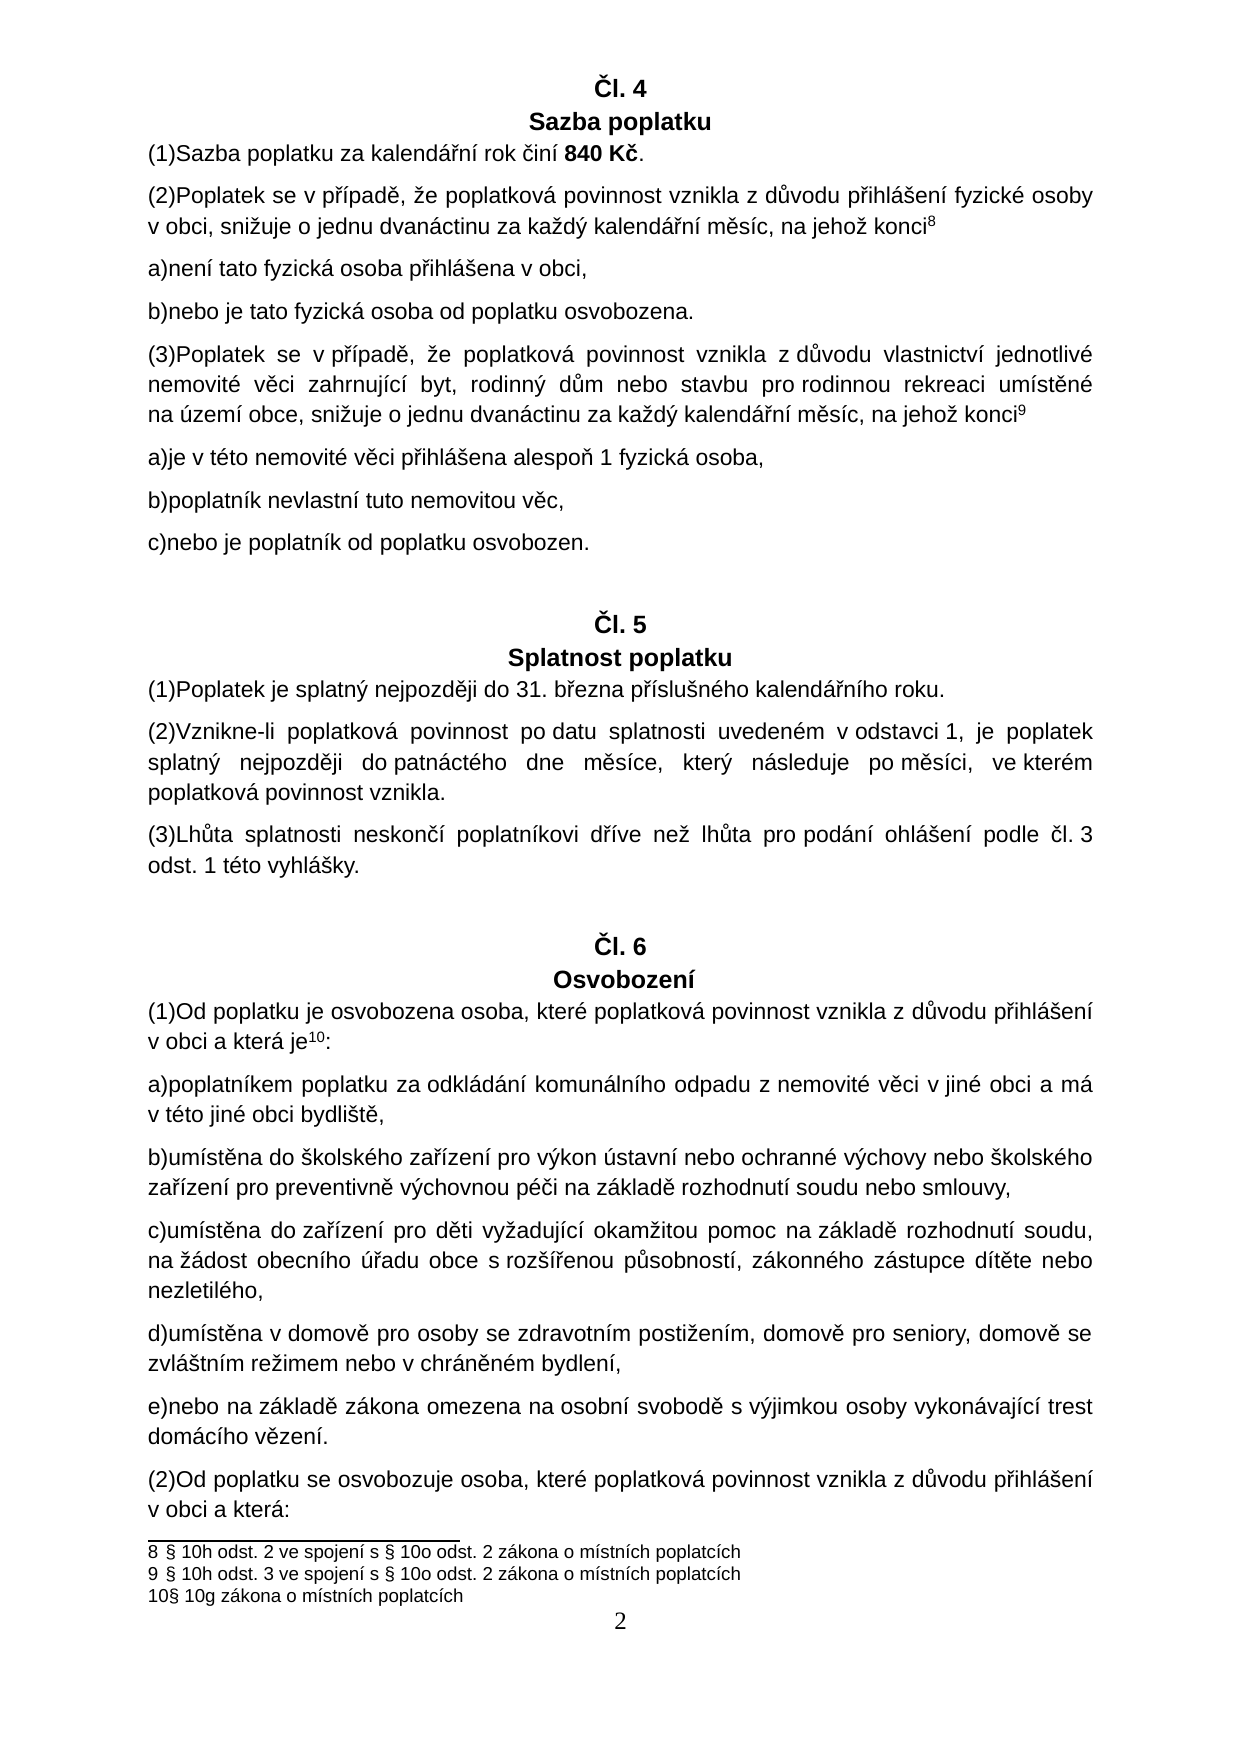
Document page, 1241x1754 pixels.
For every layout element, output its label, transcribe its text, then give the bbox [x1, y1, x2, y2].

list § 10h odst. 2 ve spojení s § 10o odst. 2 zákona o místních poplatcích [148, 1541, 1093, 1563]
list Poplatek je splatný nejpozději do 31. března příslušného kalendářního roku. [148, 676, 1093, 702]
list nebo je poplatník od poplatku osvobozen. [148, 529, 1093, 556]
list § 10g zákona o místních poplatcích [148, 1584, 1093, 1606]
subtitle Čl. 6 Osvobození [148, 932, 1093, 994]
list nebo na základě zákona omezena na osobní svobodě s výjimkou osoby vykonávající trest domácího vězení. [148, 1393, 1093, 1449]
subtitle Čl. 4 Sazba poplatku [148, 74, 1093, 136]
list Od poplatku je osvobozena osoba, které poplatková povinnost vznikla z důvodu přihlášení v obci a která je: [148, 998, 1093, 1054]
list umístěna do zařízení pro děti vyžadující okamžitou pomoc na základě rozhodnutí soudu, na žádost obecního úřadu obce s rozšířenou působností, zákonného zástupce dítěte nebo nezletilého, [148, 1217, 1093, 1303]
list Od poplatku se osvobozuje osoba, které poplatková povinnost vznikla z důvodu přihlášení v obci a která: [148, 1466, 1093, 1522]
list Poplatek se v případě, že poplatková povinnost vznikla z důvodu vlastnictví jednotlivé nemovité věci zahrnující byt, rodinný dům nebo stavbu pro rodinnou rekreaci umístěné na území obce, snižuje o jednu dvanáctinu za každý kalendářní měsíc, na jehož konci [148, 341, 1093, 428]
list nebo je tato fyzická osoba od poplatku osvobozena. [148, 298, 1093, 324]
list je v této nemovité věci přihlášena alespoň 1 fyzická osoba, [148, 444, 1093, 470]
list poplatníkem poplatku za odkládání komunálního odpadu z nemovité věci v jiné obci a má v této jiné obci bydliště, [148, 1071, 1093, 1127]
list poplatník nevlastní tuto nemovitou věc, [148, 487, 1093, 513]
list není tato fyzická osoba přihlášena v obci, [148, 255, 1093, 282]
list Sazba poplatku za kalendářní rok činí 840 Kč. [148, 140, 1093, 166]
list Lhůta splatnosti neskončí poplatníkovi dříve než lhůta pro podání ohlášení podle čl. 3 odst. 1 této vyhlášky. [148, 821, 1093, 878]
list umístěna v domově pro osoby se zdravotním postižením, domově pro seniory, domově se zvláštním režimem nebo v chráněném bydlení, [148, 1320, 1093, 1376]
list Poplatek se v případě, že poplatková povinnost vznikla z důvodu přihlášení fyzické osoby v obci, snižuje o jednu dvanáctinu za každý kalendářní měsíc, na jehož konci [148, 182, 1093, 239]
list umístěna do školského zařízení pro výkon ústavní nebo ochranné výchovy nebo školského zařízení pro preventivně výchovnou péči na základě rozhodnutí soudu nebo smlouvy, [148, 1144, 1093, 1200]
list Vznikne-li poplatková povinnost po datu splatnosti uvedeném v odstavci 1, je poplatek splatný nejpozději do patnáctého dne měsíce, který následuje po měsíci, ve kterém poplatková povinnost vznikla. [148, 718, 1093, 805]
subtitle Čl. 5 Splatnost poplatku [148, 609, 1093, 671]
list § 10h odst. 3 ve spojení s § 10o odst. 2 zákona o místních poplatcích [148, 1563, 1093, 1584]
